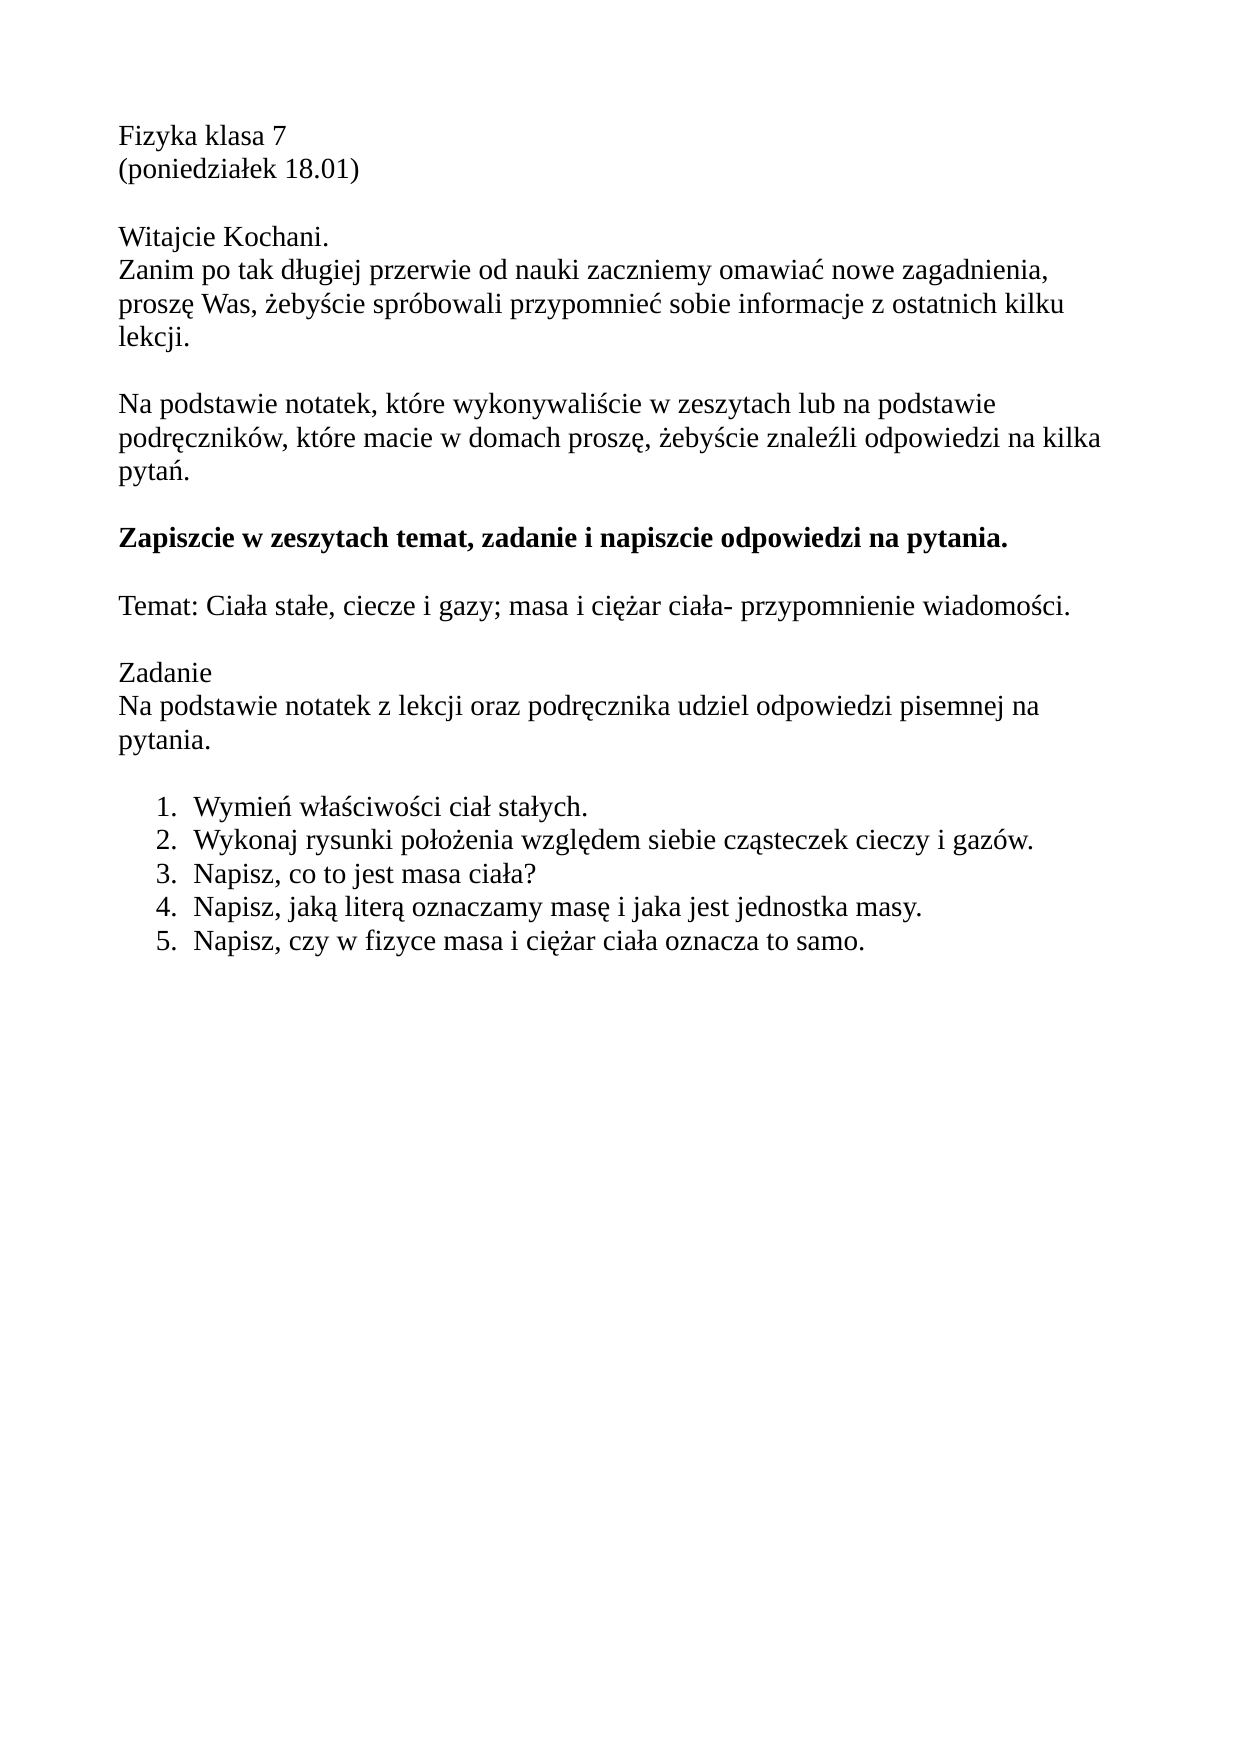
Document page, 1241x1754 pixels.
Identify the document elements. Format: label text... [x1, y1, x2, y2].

list Wymień właściwości ciał stałych. [156, 789, 1122, 822]
text Zadanie [118, 655, 1122, 688]
list Wykonaj rysunki położenia względem siebie cząsteczek cieczy i gazów. [156, 822, 1122, 856]
text proszę Was, żebyście spróbowali przypomnieć sobie informacje z ostatnich kilku lekcji. [118, 286, 1122, 353]
text Zapiszcie w zeszytach temat, zadanie i napiszcie odpowiedzi na pytania. [118, 521, 1122, 554]
text Zanim po tak długiej przerwie od nauki zaczniemy omawiać nowe zagadnienia, [118, 252, 1122, 286]
list Napisz, jaką literą oznaczamy masę i jaka jest jednostka masy. [156, 889, 1122, 923]
text Na podstawie notatek, które wykonywaliście w zeszytach lub na podstawie podręczników, które macie w domach proszę, żebyście znaleźli odpowiedzi na kilka pytań. [118, 386, 1122, 487]
list Napisz, czy w fizyce masa i ciężar ciała oznacza to samo. [156, 923, 1122, 957]
list Napisz, co to jest masa ciała? [156, 856, 1122, 889]
text Witajcie Kochani. [118, 219, 1122, 252]
text Fizyka klasa 7 (poniedziałek 18.01) [118, 118, 1122, 185]
text Temat: Ciała stałe, ciecze i gazy; masa i ciężar ciała- przypomnienie wiadomości. [118, 588, 1122, 621]
text Na podstawie notatek z lekcji oraz podręcznika udziel odpowiedzi pisemnej na pytania. [118, 688, 1122, 755]
